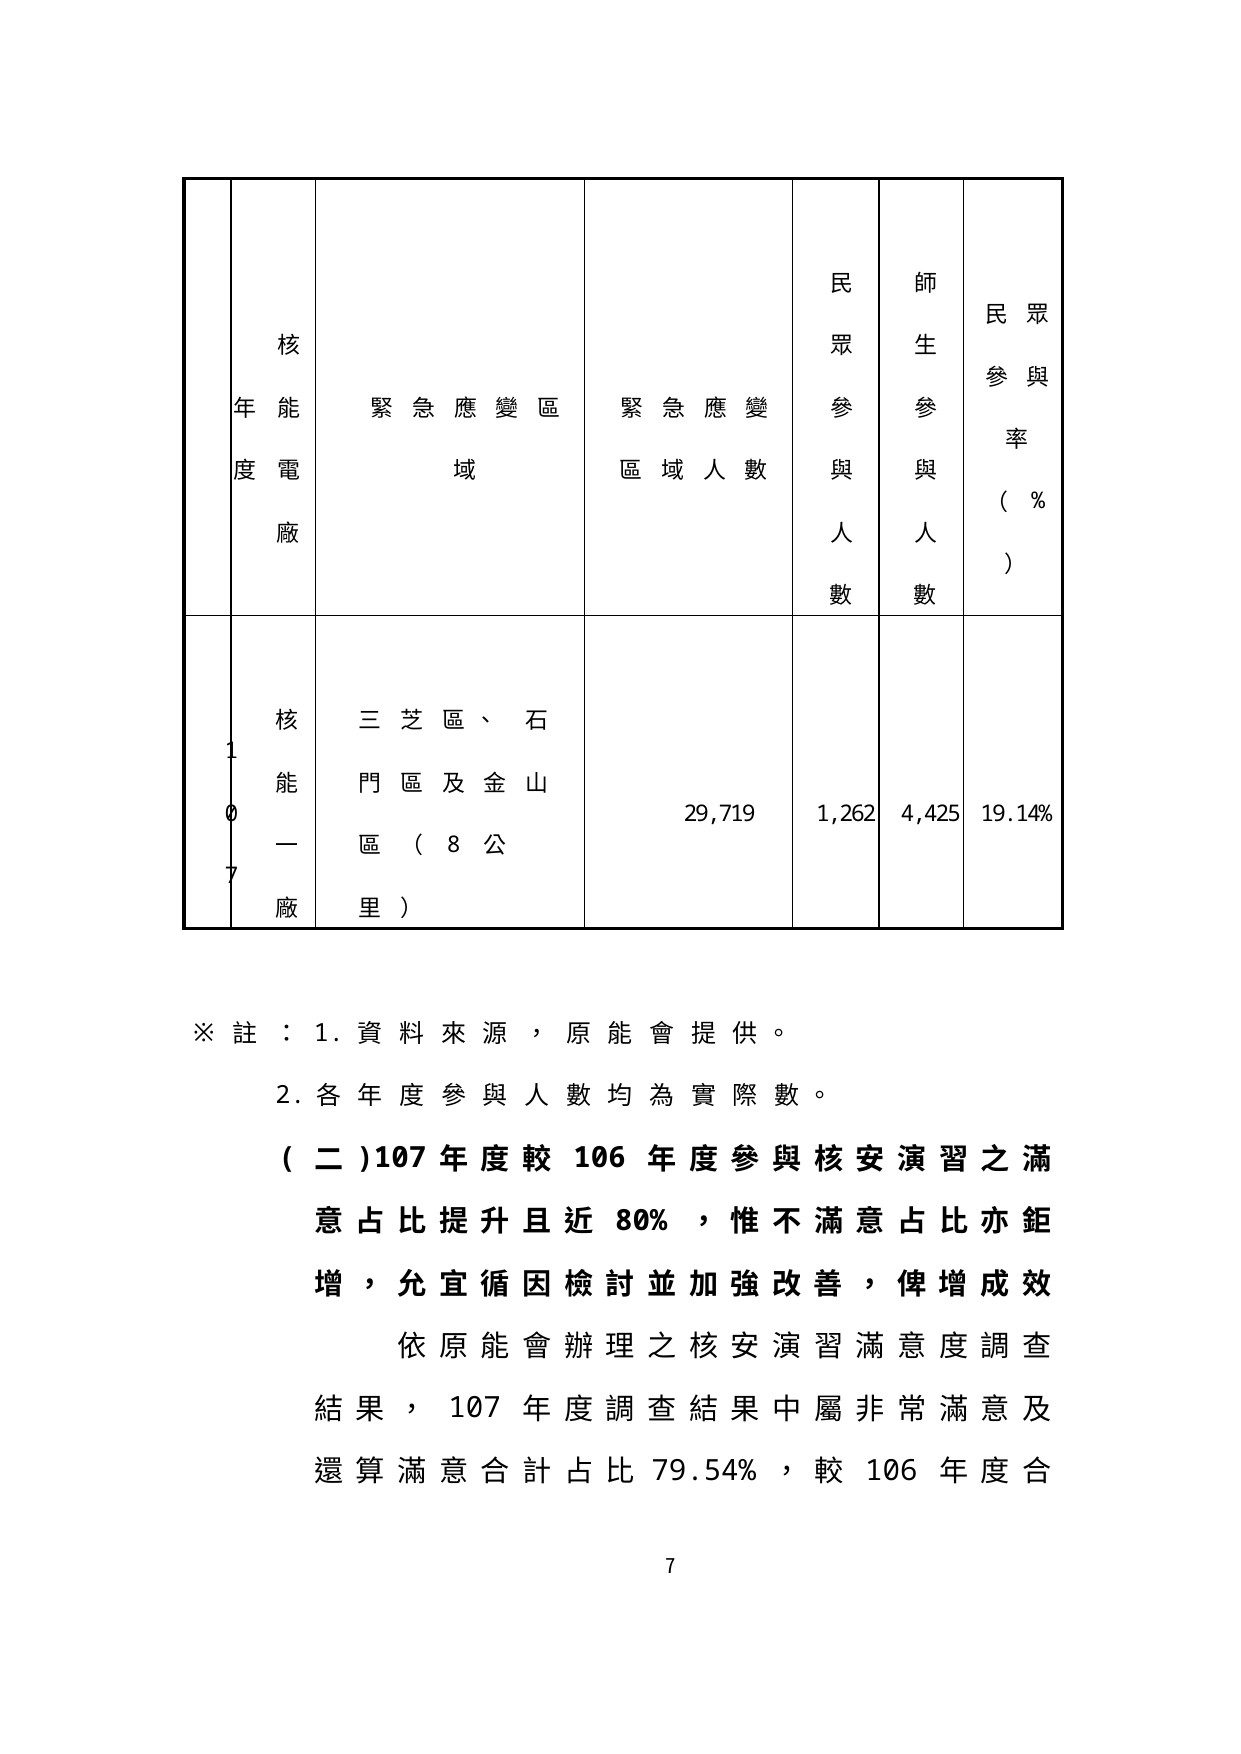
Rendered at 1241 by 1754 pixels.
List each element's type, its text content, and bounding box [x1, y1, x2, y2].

table_header 緊急應變區域人數 [585, 180, 792, 615]
text ※註：1.資料來源，原能會提供。 [183, 990, 1058, 1052]
table_header 核能電廠 [232, 180, 315, 615]
table_header 年度 [186, 180, 230, 615]
table_cell 19.14% [964, 616, 1061, 927]
table_cell 29,719 [585, 616, 792, 927]
text (二)107年度較106年度參與核安演習之滿意占比提升且近80%，惟不滿意占比亦鉅增，允宜循因檢討並加強改善，俾增成效 [242, 1115, 1058, 1302]
table_cell 107 [186, 616, 230, 927]
table_cell 核能一廠 [232, 616, 315, 927]
table_cell 4,425 [880, 616, 963, 927]
text 2.各年度參與人數均為實際數。 [183, 1052, 1058, 1115]
table_cell 1,262 [793, 616, 878, 927]
table_header 師生參與人數 [880, 180, 963, 615]
table_header 民眾參與率（%） [964, 180, 1061, 615]
table_header 民眾參與人數 [793, 180, 878, 615]
table_header 緊急應變區域 [316, 180, 584, 615]
text 依原能會辦理之核安演習滿意度調查結果，107年度調查結果中屬非常滿意及還算滿意合計占比79.54%，較106年度合 [271, 1302, 1058, 1490]
table_cell 三芝區、石門區及金山區（8公里） [316, 616, 584, 927]
